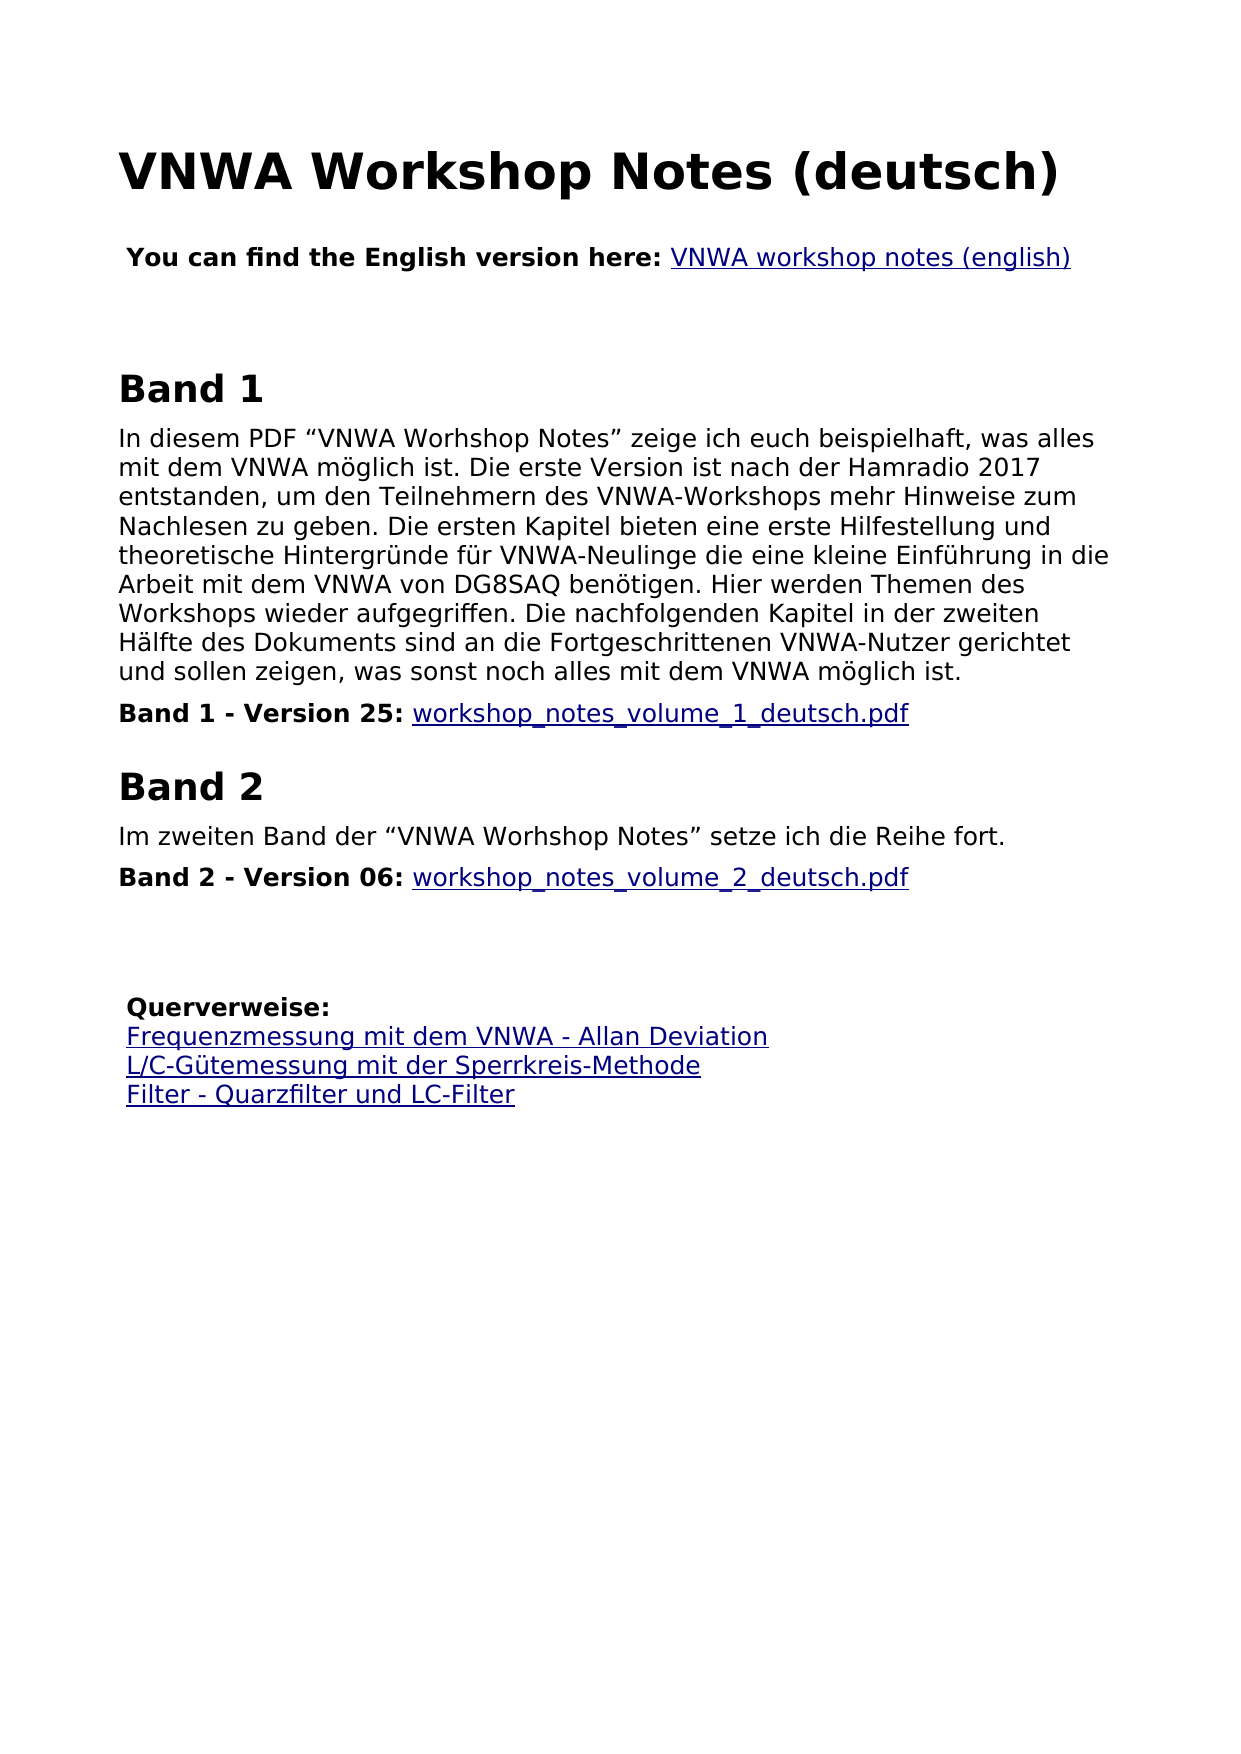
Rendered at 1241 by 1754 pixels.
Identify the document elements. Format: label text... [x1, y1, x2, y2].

subtitle Band 2 [118, 766, 1122, 809]
text Im zweiten Band der “VNWA Worhshop Notes” setze ich die Reihe fort. [118, 822, 1122, 851]
text You can find the English version here: VNWA workshop notes (english) [118, 214, 1122, 331]
text Band 1 - Version 25: workshop_notes_volume_1_deutsch.pdf [118, 699, 1122, 728]
text Band 2 - Version 06: workshop_notes_volume_2_deutsch.pdf [118, 864, 1122, 893]
text In diesem PDF “VNWA Worhshop Notes” zeige ich euch beispielhaft, was alles mit dem VNWA möglich ist. Die erste Version ist nach der Hamradio 2017 entstanden, um den Teilnehmern des VNWA-Workshops mehr Hinweise zum Nachlesen zu geben. Die ersten Kapitel bieten eine erste Hilfestellung und theoretische Hintergründe für VNWA-Neulinge die eine kleine Einführung in die Arbeit mit dem VNWA von DG8SAQ benötigen. Hier werden Themen des Workshops wieder aufgegriffen. Die nachfolgenden Kapitel in der zweiten Hälfte des Dokuments sind an die Fortgeschrittenen VNWA-Nutzer gerichtet und sollen zeigen, was sonst noch alles mit dem VNWA möglich ist. [118, 424, 1122, 687]
subtitle VNWA Workshop Notes (deutsch) [118, 143, 1122, 201]
text Querverweise: Frequenzmessung mit dem VNWA - Allan Deviation L/C-Gütemessung mit der Sperrkreis-Methode Filter - Quarzfilter und LC-Filter [118, 905, 1122, 1109]
subtitle Band 1 [118, 368, 1122, 412]
